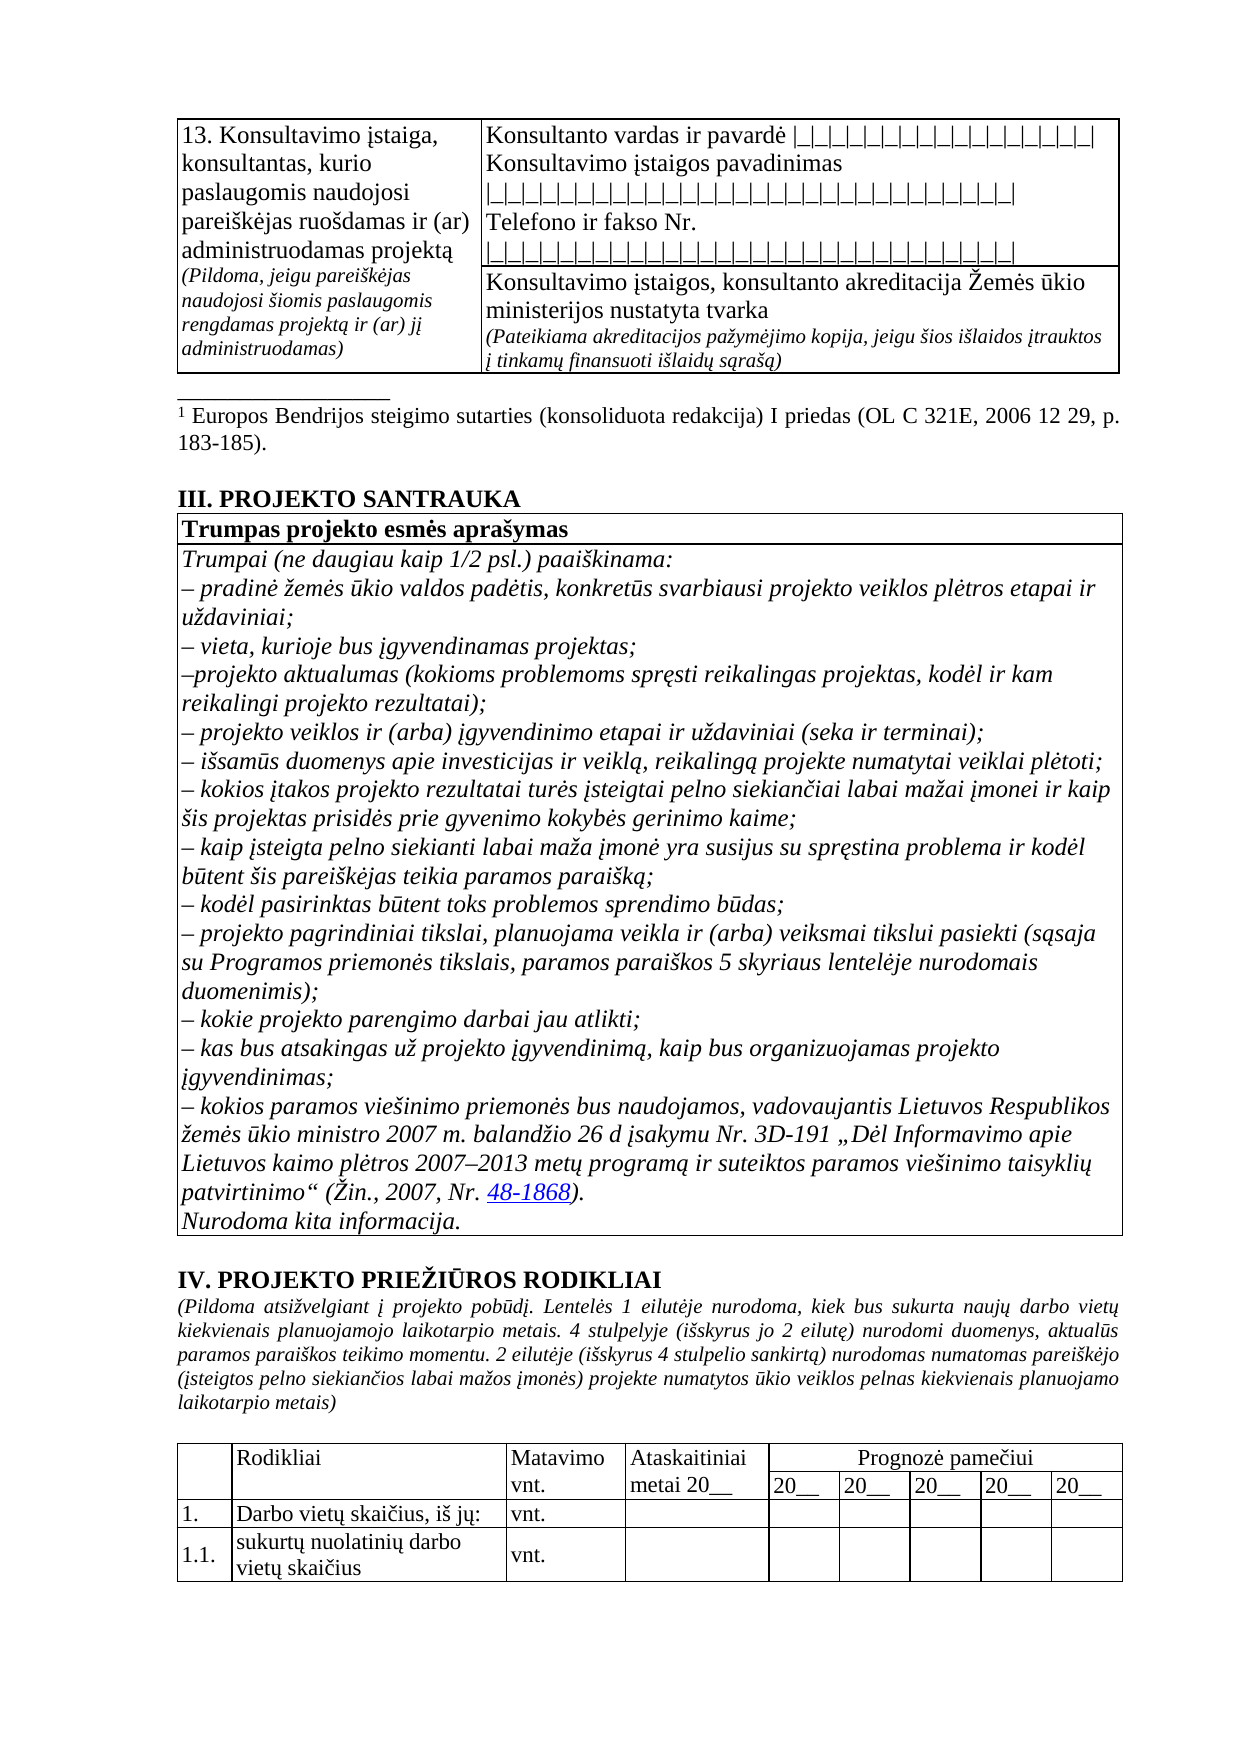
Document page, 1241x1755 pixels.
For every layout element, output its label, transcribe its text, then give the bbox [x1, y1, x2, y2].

table_cell 1.1. [178, 1528, 231, 1581]
table_cell Nurodoma kita informacija. [178, 1206, 1122, 1234]
table_cell – vieta, kurioje bus įgyvendinamas projektas; [178, 631, 1122, 659]
table_cell 20__ [770, 1472, 839, 1498]
table_header Rodikliai [233, 1444, 506, 1498]
table_header Trumpas projekto esmės aprašymas [178, 514, 1122, 543]
table_cell Telefono ir fakso Nr. |_|_|_|_|_|_|_|_|_|_|_|_|_|_|_|_|_|_|_|_|_|_|_|_|_|_|_|_|_|_| [482, 206, 1118, 265]
table_header Matavimo vnt. [507, 1444, 625, 1498]
table_cell – kas bus atsakingas už projekto įgyvendinimą, kaip bus organizuojamas projekto įgyvendinimas; [178, 1033, 1122, 1091]
table_cell sukurtų nuolatinių darbo vietų skaičius [233, 1528, 506, 1581]
table_cell [911, 1528, 980, 1581]
table_cell 1. [178, 1500, 231, 1526]
text (Pildoma atsižvelgiant į projekto pobūdį. Lentelės 1 eilutėje nurodoma, kiek bus sukurta naujų darbo vietų kiekvienais planuojamojo laikotarpio metais. 4 stulpelyje (išskyrus jo 2 eilutę) nurodomi duomenys, aktualūs paramos paraiškos teikimo momentu. 2 eilutėje (išskyrus 4 stulpelio sankirtą) nurodomas numatomas pareiškėjo (įsteigtos pelno siekiančios labai mažos įmonės) projekte numatytos ūkio veiklos pelnas kiekvienais planuojamo laikotarpio metais) [177, 1294, 1122, 1414]
table_cell Trumpai (ne daugiau kaip 1/2 psl.) paaiškinama: [178, 545, 1122, 573]
table_cell Konsultanto vardas ir pavardė |_|_|_|_|_|_|_|_|_|_|_|_|_|_|_|_|_| Konsultavimo įstaigos pavadinimas |_|_|_|_|_|_|_|_|_|_|_|_|_|_|_|_|_|_|_|_|_|_|_|_|_|_|_|_|_|_| [482, 120, 1118, 206]
text 1 Europos Bendrijos steigimo sutarties (konsoliduota redakcija) I priedas (OL C 321E, 2006 12 29, p. 183-185). [177, 402, 1122, 455]
table_cell 20__ [911, 1472, 980, 1498]
table_cell – pradinė žemės ūkio valdos padėtis, konkretūs svarbiausi projekto veiklos plėtros etapai ir uždaviniai; [178, 573, 1122, 631]
table_cell – kodėl pasirinktas būtent toks problemos sprendimo būdas; [178, 890, 1122, 918]
table_cell [982, 1500, 1051, 1526]
table_cell 20__ [1052, 1472, 1122, 1498]
table_cell [626, 1528, 768, 1581]
table_header [178, 1444, 231, 1498]
table_cell 13. Konsultavimo įstaiga, konsultantas, kurio paslaugomis naudojosi pareiškėjas ruošdamas ir (ar) administruodamas projektą (Pildoma, jeigu pareiškėjas naudojosi šiomis paslaugomis rengdamas projektą ir (ar) jį administruodamas) [178, 120, 481, 372]
text III. PROJEKTO SANTRAUKA [177, 484, 1122, 513]
table_cell 20__ [982, 1472, 1051, 1498]
table_cell – kokios įtakos projekto rezultatai turės įsteigtai pelno siekiančiai labai mažai įmonei ir kaip šis projektas prisidės prie gyvenimo kokybės gerinimo kaime; [178, 775, 1122, 832]
table_cell vnt. [507, 1528, 625, 1581]
table_cell – kaip įsteigta pelno siekianti labai maža įmonė yra susijus su spręstina problema ir kodėl būtent šis pareiškėjas teikia paramos paraišką; [178, 832, 1122, 889]
table_cell vnt. [507, 1500, 625, 1526]
table_header Prognozė pamečiui [770, 1444, 1122, 1471]
table_cell Darbo vietų skaičius, iš jų: [233, 1500, 506, 1526]
table_cell [770, 1528, 839, 1581]
table_cell [1052, 1500, 1122, 1526]
table_cell – projekto pagrindiniai tikslai, planuojama veikla ir (arba) veiksmai tikslui pasiekti (sąsaja su Programos priemonės tikslais, paramos paraiškos 5 skyriaus lentelėje nurodomais duomenimis); [178, 918, 1122, 1004]
table_header Ataskaitiniai metai 20__ [626, 1444, 768, 1498]
table_cell Konsultavimo įstaigos, konsultanto akreditacija Žemės ūkio ministerijos nustatyta tvarka (Pateikiama akreditacijos pažymėjimo kopija, jeigu šios išlaidos įtrauktos į tinkamų finansuoti išlaidų sąrašą) [482, 267, 1118, 372]
table_cell 20__ [840, 1472, 909, 1498]
table_cell – kokios paramos viešinimo priemonės bus naudojamos, vadovaujantis Lietuvos Respublikos žemės ūkio ministro 2007 m. balandžio 26 d įsakymu Nr. 3D-191 „Dėl Informavimo apie Lietuvos kaimo plėtros 2007–2013 metų programą ir suteiktos paramos viešinimo taisyklių patvirtinimo“ (Žin., 2007, Nr. 48-1868). [178, 1091, 1122, 1206]
table_cell [626, 1500, 768, 1526]
table_cell [770, 1500, 839, 1526]
table_cell [840, 1528, 909, 1581]
table_cell [982, 1528, 1051, 1581]
table_cell – išsamūs duomenys apie investicijas ir veiklą, reikalingą projekte numatytai veiklai plėtoti; [178, 746, 1122, 774]
table_cell [1052, 1528, 1122, 1581]
table_cell [840, 1500, 909, 1526]
text _________________ [177, 374, 1122, 402]
table_cell – kokie projekto parengimo darbai jau atlikti; [178, 1005, 1122, 1033]
table_cell [911, 1500, 980, 1526]
table_cell – projekto veiklos ir (arba) įgyvendinimo etapai ir uždaviniai (seka ir terminai); [178, 717, 1122, 746]
text IV. PROJEKTO PRIEŽIŪROS RODIKLIAI [177, 1265, 1122, 1294]
table_cell –projekto aktualumas (kokioms problemoms spręsti reikalingas projektas, kodėl ir kam reikalingi projekto rezultatai); [178, 660, 1122, 717]
